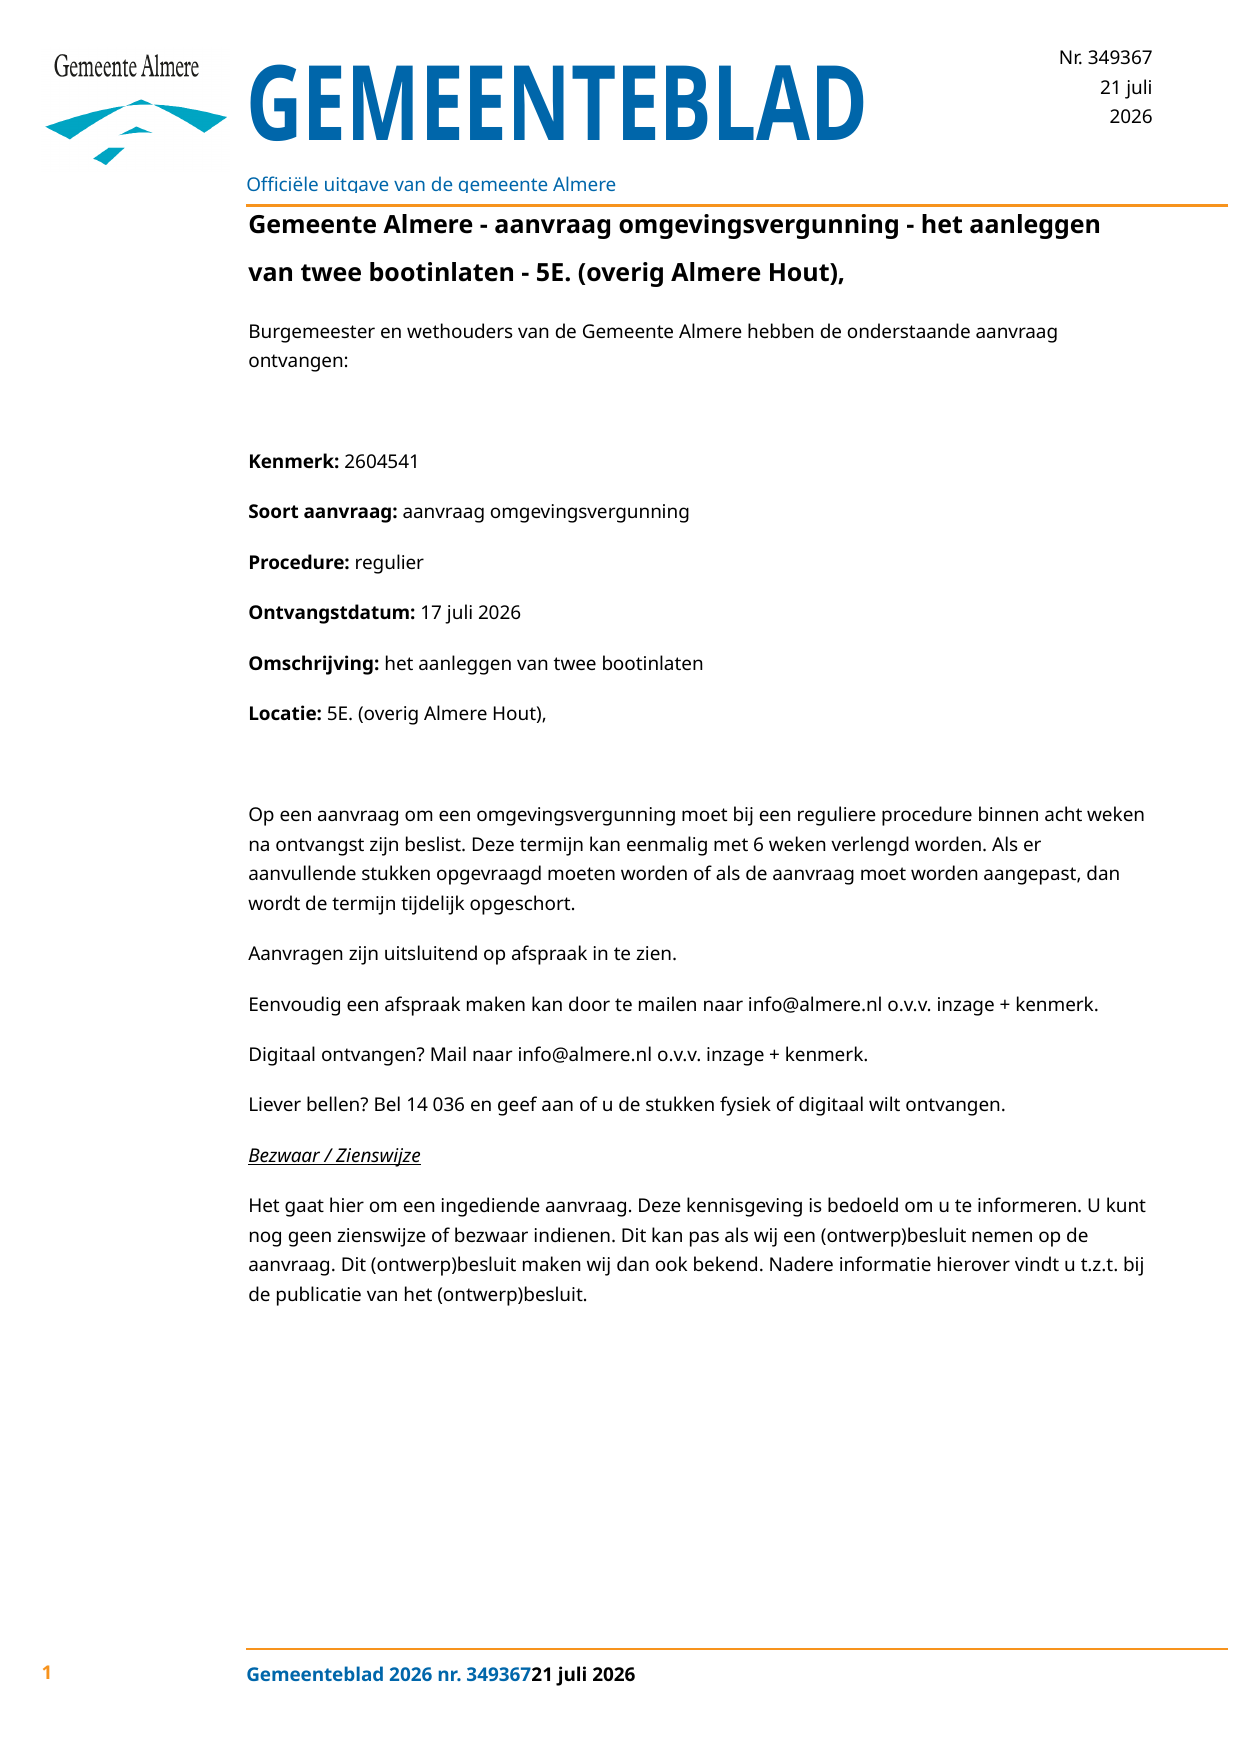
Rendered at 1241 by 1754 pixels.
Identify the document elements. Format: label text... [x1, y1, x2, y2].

text Het gaat hier om een ingediende aanvraag. Deze kennisgeving is bedoeld om u te informeren. U kunt nog geen zienswijze of bezwaar indienen. Dit kan pas als wij een (ontwerp)besluit nemen op de aanvraag. Dit (ontwerp)besluit maken wij dan ook bekend. Nadere informatie hierover vindt u t.z.t. bij de publicatie van het (ontwerp)besluit. [248, 1192, 1152, 1307]
text Procedure: regulier [248, 549, 1152, 575]
text Eenvoudig een afspraak maken kan door te mailen naar info@almere.nl o.v.v. inzage + kenmerk. [248, 991, 1152, 1017]
text Kenmerk: 2604541 [248, 448, 1152, 474]
text Bezwaar / Zienswijze [248, 1142, 1152, 1168]
text Ontvangstdatum: 17 juli 2026 [248, 599, 1152, 625]
text Soort aanvraag: aanvraag omgevingsvergunning [248, 499, 1152, 524]
text Burgemeester en wethouders van de Gemeente Almere hebben de onderstaande aanvraag ontvangen: [248, 318, 1152, 373]
text Digitaal ontvangen? Mail naar info@almere.nl o.v.v. inzage + kenmerk. [248, 1041, 1152, 1067]
text Op een aanvraag om een omgevingsvergunning moet bij een reguliere procedure binnen acht weken na ontvangst zijn beslist. Deze termijn kan eenmalig met 6 weken verlengd worden. Als er aanvullende stukken opgevraagd moeten worden of als de aanvraag moet worden aangepast, dan wordt de termijn tijdelijk opgeschort. [248, 801, 1152, 916]
text Aanvragen zijn uitsluitend op afspraak in te zien. [248, 940, 1152, 966]
picture [41, 47, 231, 172]
text Omschrijving: het aanleggen van twee bootinlaten [248, 650, 1152, 676]
text Gemeente Almere - aanvraag omgevingsvergunning - het aanleggen van twee bootinlaten - 5E. (overig Almere Hout), [248, 207, 1152, 288]
text Liever bellen? Bel 14 036 en geef aan of u de stukken fysiek of digitaal wilt ontvangen. [248, 1092, 1152, 1117]
text Locatie: 5E. (overig Almere Hout), [248, 700, 1152, 726]
